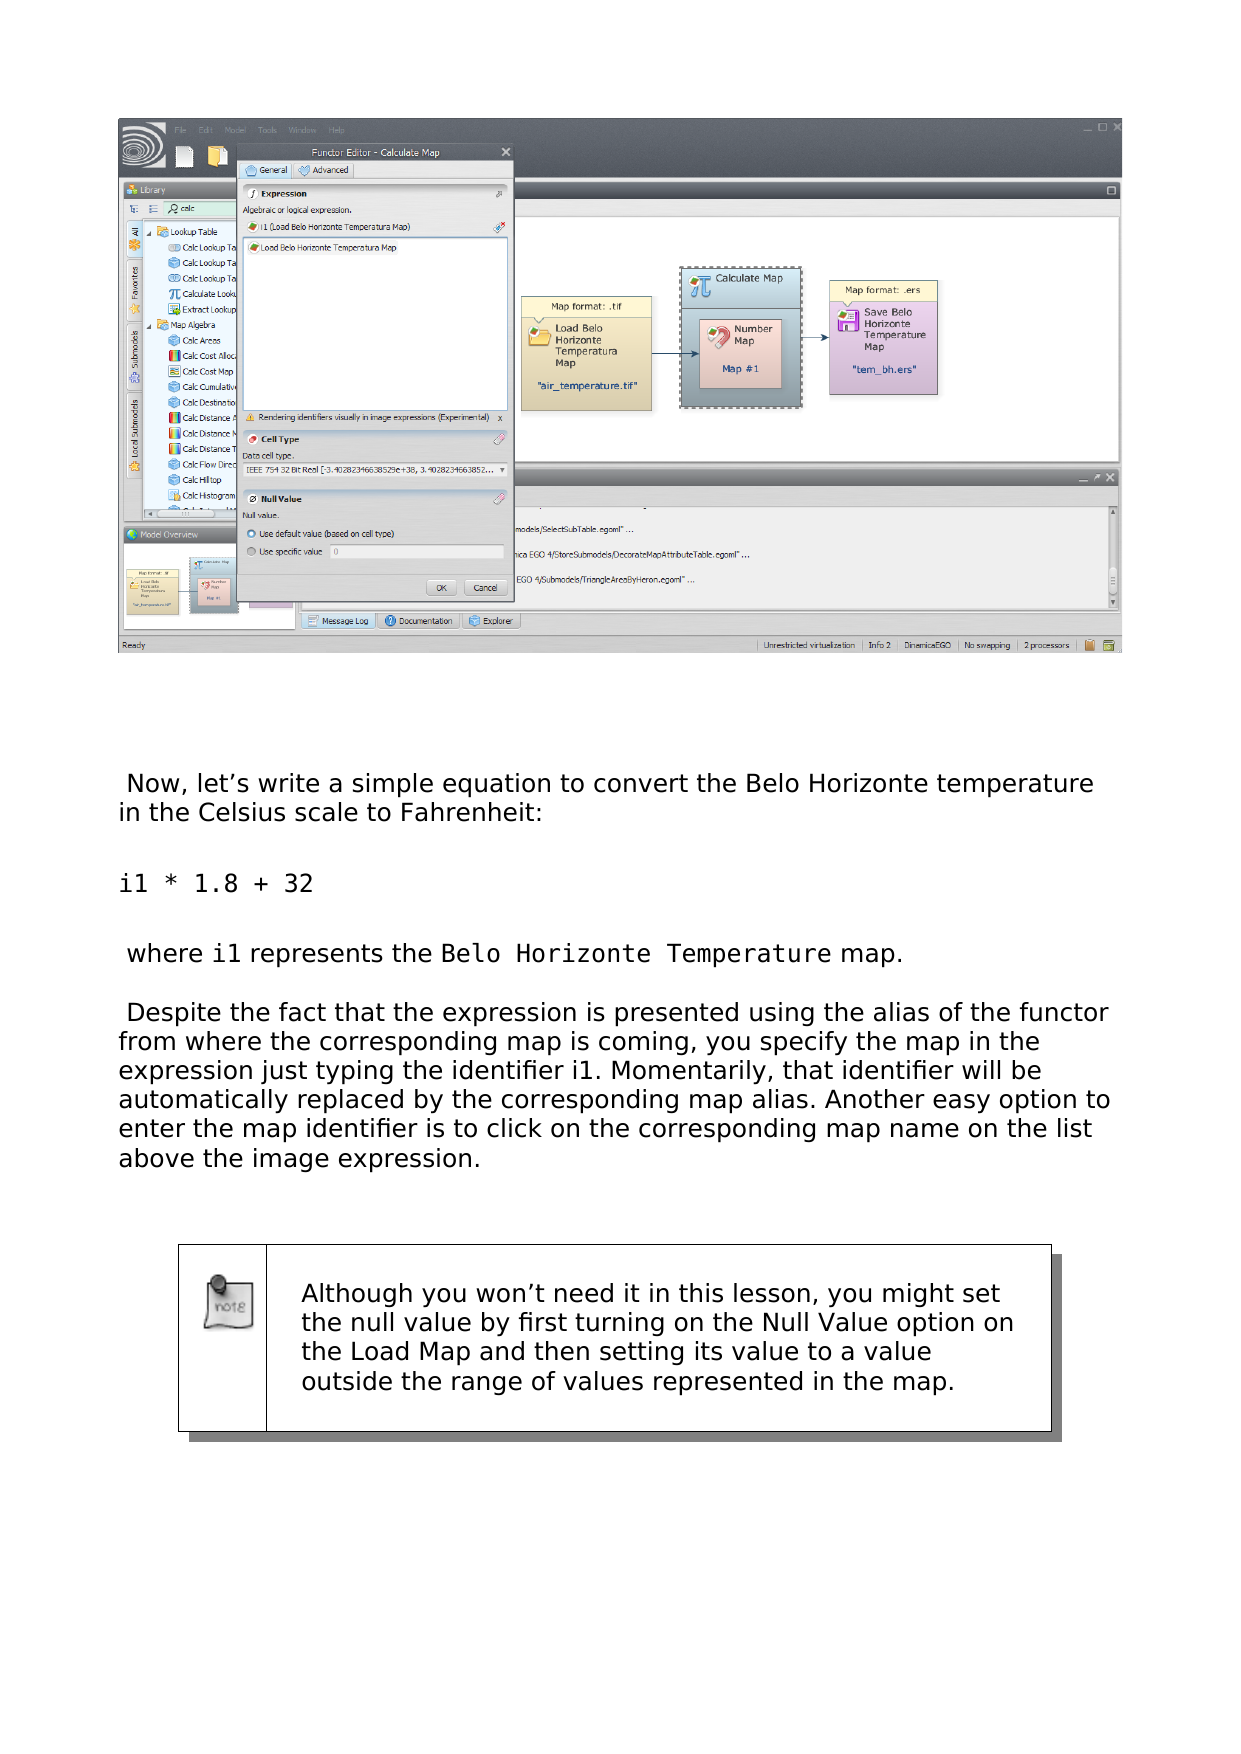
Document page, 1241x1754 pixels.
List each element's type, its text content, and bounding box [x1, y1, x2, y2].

table_header Although you won’t need it in this lesson, you might set the null value by first turning on the Null Value option on the Load Map and then setting its value to a value outside the range of values represented in the map. [267, 1245, 1051, 1431]
picture [118, 118, 1123, 653]
text where i1 represents the Belo Horizonte Temperature map. Despite the fact that the expression is presented using the alias of the functor from where the corresponding map is coming, you specify the map in the expression just typing the identifier i1. Momentarily, that identifier will be automatically replaced by the corresponding map alias. Another easy option to enter the map identifier is to click on the corresponding map name on the list above the image expression. [118, 910, 1122, 1231]
text i1 * 1.8 + 32 [118, 869, 1122, 899]
picture [190, 1267, 266, 1343]
text Now, let’s write a simple equation to convert the Belo Horizonte temperature in the Celsius scale to Fahrenheit: [118, 653, 1122, 857]
table_header [179, 1245, 266, 1431]
